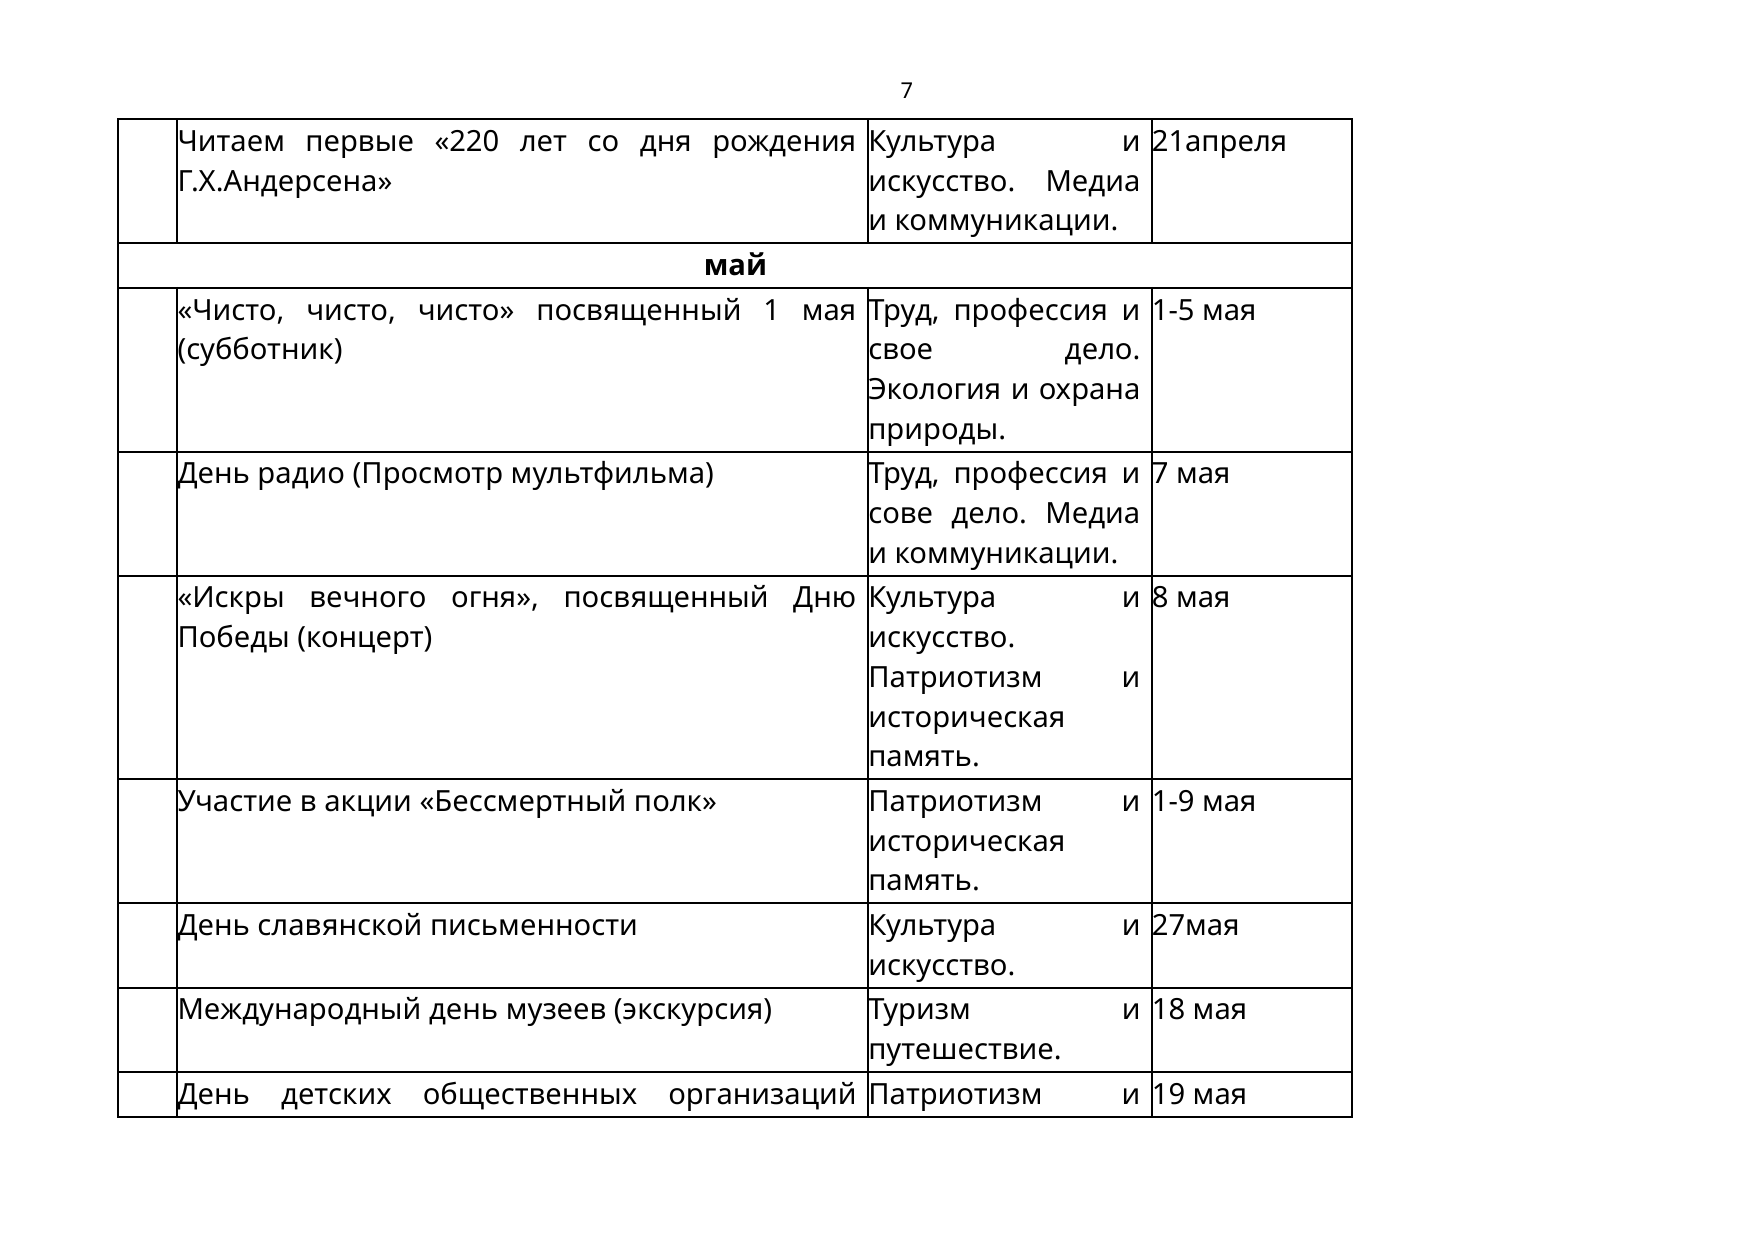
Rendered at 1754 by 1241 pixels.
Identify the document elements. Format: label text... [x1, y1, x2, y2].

table_cell [119, 1073, 176, 1116]
table_cell Патриотизм и [869, 1073, 1151, 1116]
table_cell «Чисто, чисто, чисто» посвященный 1 мая (субботник) [178, 289, 867, 451]
table_cell [119, 780, 176, 902]
table_cell 8 мая [1153, 577, 1351, 778]
table_cell День детских общественных организаций [178, 1073, 867, 1116]
table_cell День радио (Просмотр мультфильма) [178, 453, 867, 575]
table_cell [119, 453, 176, 575]
table_cell [119, 904, 176, 987]
table_cell 1-5 мая [1153, 289, 1351, 451]
table_cell [119, 989, 176, 1071]
table_cell 18 мая [1153, 989, 1351, 1071]
table_cell 21апреля [1153, 120, 1351, 242]
table_cell 27мая [1153, 904, 1351, 987]
table_cell Культура и искусство. [869, 904, 1151, 987]
table_cell Патриотизм и историческая память. [869, 780, 1151, 902]
table_cell День славянской письменности [178, 904, 867, 987]
table_cell Туризм и путешествие. [869, 989, 1151, 1071]
table_cell май [119, 244, 1351, 287]
table_cell Международный день музеев (экскурсия) [178, 989, 867, 1071]
table_cell Читаем первые «220 лет со дня рождения Г.Х.Андерсена» [178, 120, 867, 242]
table_cell 19 мая [1153, 1073, 1351, 1116]
table_cell 7 мая [1153, 453, 1351, 575]
table_cell «Искры вечного огня», посвященный Дню Победы (концерт) [178, 577, 867, 778]
table_cell Культура и искусство. Патриотизм и историческая память. [869, 577, 1151, 778]
table_cell Труд, профессия и сове дело. Медиа и коммуникации. [869, 453, 1151, 575]
table_cell [119, 289, 176, 451]
table_cell [119, 120, 176, 242]
table_cell Труд, профессия и свое дело. Экология и охрана природы. [869, 289, 1151, 451]
table_cell Участие в акции «Бессмертный полк» [178, 780, 867, 902]
table_cell 1-9 мая [1153, 780, 1351, 902]
table_cell Культура и искусство. Медиа и коммуникации. [869, 120, 1151, 242]
table_cell [119, 577, 176, 778]
